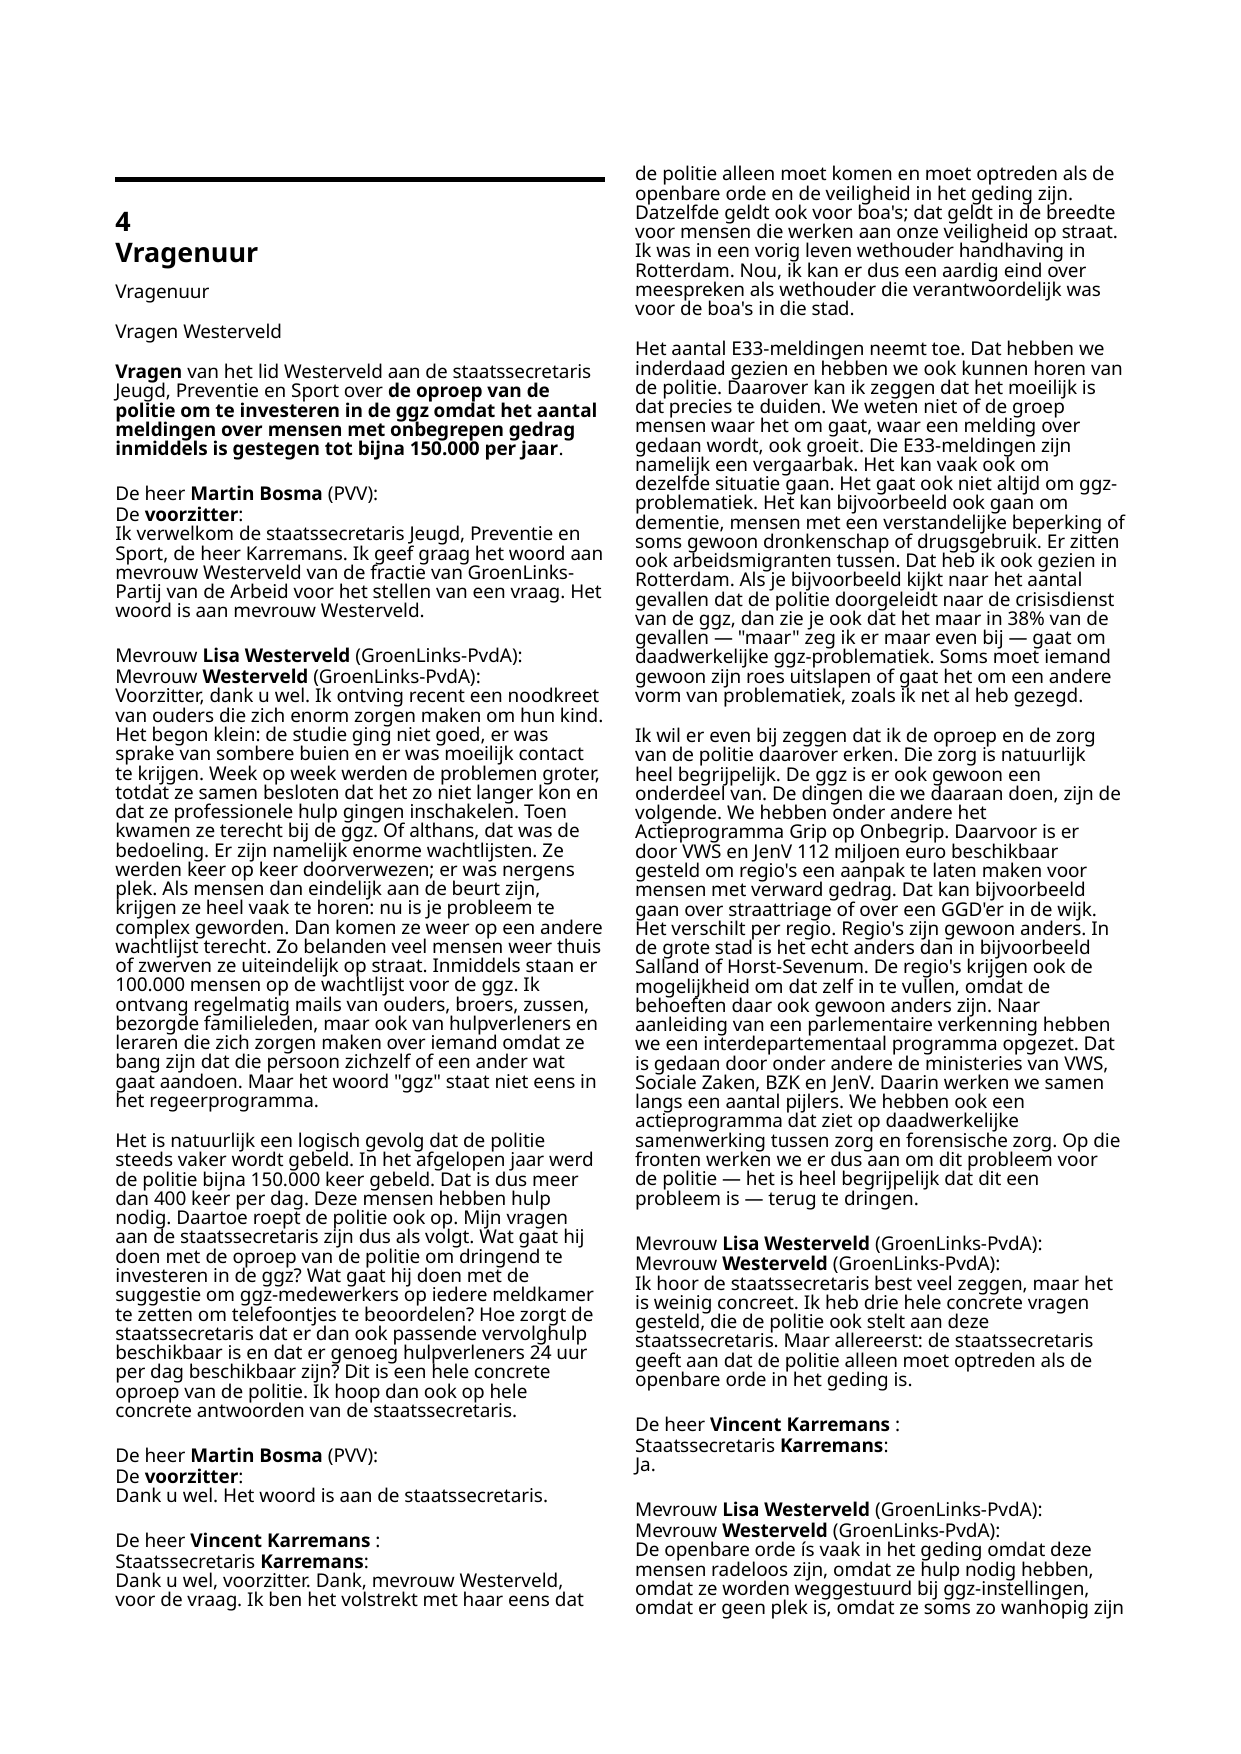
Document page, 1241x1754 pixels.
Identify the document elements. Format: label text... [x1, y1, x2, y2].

text De voorzitter: [115, 1468, 605, 1487]
text De heer Vincent Karremans : [635, 1411, 1125, 1437]
text Vragenuur [115, 239, 605, 283]
text Ik wil er even bij zeggen dat ik de oproep en de zorg van de politie daarover erken. Die zorg is natuurlijk heel begrijpelijk. De ggz is er ook gewoon een onderdeel van. De dingen die we daaraan doen, zijn de volgende. We hebben onder andere het Actieprogramma Grip op Onbegrip. Daarvoor is er door VWS en JenV 112 miljoen euro beschikbaar gesteld om regio's een aanpak te laten maken voor mensen met verward gedrag. Dat kan bijvoorbeeld gaan over straattriage of over een GGD'er in de wijk. Het verschilt per regio. Regio's zijn gewoon anders. In de grote stad is het echt anders dan in bijvoorbeeld Salland of Horst-Sevenum. De regio's krijgen ook de mogelijkheid om dat zelf in te vullen, omdat de behoeften daar ook gewoon anders zijn. Naar aanleiding van een parlementaire verkenning hebben we een interdepartementaal programma opgezet. Dat is gedaan door onder andere de ministeries van VWS, Sociale Zaken, BZK en JenV. Daarin werken we samen langs een aantal pijlers. We hebben ook een actieprogramma dat ziet op daadwerkelijke samenwerking tussen zorg en forensische zorg. Op die fronten werken we er dus aan om dit probleem voor de politie — het is heel begrijpelijk dat dit een probleem is — terug te dringen. [635, 727, 1125, 1209]
text Ik hoor de staatssecretaris best veel zeggen, maar het is weinig concreet. Ik heb drie hele concrete vragen gesteld, die de politie ook stelt aan deze staatssecretaris. Maar allereerst: de staatssecretaris geeft aan dat de politie alleen moet optreden als de openbare orde in het geding is. [635, 1275, 1125, 1390]
text Mevrouw Westerveld (GroenLinks-PvdA): [635, 1255, 1125, 1275]
text de politie alleen moet komen en moet optreden als de openbare orde en de veiligheid in het geding zijn. Datzelfde geldt ook voor boa's; dat geldt in de breedte voor mensen die werken aan onze veiligheid op straat. Ik was in een vorig leven wethouder handhaving in Rotterdam. Nou, ik kan er dus een aardig eind over meespreken als wethouder die verantwoordelijk was voor de boa's in die stad. [635, 165, 1125, 319]
text Vragen Westerveld [115, 323, 605, 342]
text Mevrouw Westerveld (GroenLinks-PvdA): [635, 1522, 1125, 1541]
text Staatssecretaris Karremans: [115, 1553, 605, 1572]
text Vragenuur [115, 283, 605, 302]
text Het aantal E33-meldingen neemt toe. Dat hebben we inderdaad gezien en hebben we ook kunnen horen van de politie. Daarover kan ik zeggen dat het moeilijk is dat precies te duiden. We weten niet of de groep mensen waar het om gaat, waar een melding over gedaan wordt, ook groeit. Die E33-meldingen zijn namelijk een vergaarbak. Het kan vaak ook om dezelfde situatie gaan. Het gaat ook niet altijd om ggz-problematiek. Het kan bijvoorbeeld ook gaan om dementie, mensen met een verstandelijke beperking of soms gewoon dronkenschap of drugsgebruik. Er zitten ook arbeidsmigranten tussen. Dat heb ik ook gezien in Rotterdam. Als je bijvoorbeeld kijkt naar het aantal gevallen dat de politie doorgeleidt naar de crisisdienst van de ggz, dan zie je ook dat het maar in 38% van de gevallen — "maar" zeg ik er maar even bij — gaat om daadwerkelijke ggz-problematiek. Soms moet iemand gewoon zijn roes uitslapen of gaat het om een andere vorm van problematiek, zoals ik net al heb gezegd. [635, 340, 1125, 706]
text Mevrouw Lisa Westerveld (GroenLinks-PvdA): [635, 1496, 1125, 1522]
text De voorzitter: [115, 506, 605, 525]
text De heer Vincent Karremans : [115, 1527, 605, 1553]
text Mevrouw Lisa Westerveld (GroenLinks-PvdA): [115, 642, 605, 668]
text Dank u wel. Het woord is aan de staatssecretaris. [115, 1487, 605, 1506]
text Ja. [635, 1456, 1125, 1475]
text Vragen van het lid Westerveld aan de staatssecretaris Jeugd, Preventie en Sport over de oproep van de politie om te investeren in de ggz omdat het aantal meldingen over mensen met onbegrepen gedrag inmiddels is gestegen tot bijna 150.000 per jaar. [115, 363, 605, 459]
text Ik verwelkom de staatssecretaris Jeugd, Preventie en Sport, de heer Karremans. Ik geef graag het woord aan mevrouw Westerveld van de fractie van GroenLinks-Partij van de Arbeid voor het stellen van een vraag. Het woord is aan mevrouw Westerveld. [115, 525, 605, 622]
text De heer Martin Bosma (PVV): [115, 480, 605, 506]
text De openbare orde ís vaak in het geding omdat deze mensen radeloos zijn, omdat ze hulp nodig hebben, omdat ze worden weggestuurd bij ggz-instellingen, omdat er geen plek is, omdat ze soms zo wanhopig zijn [635, 1541, 1125, 1618]
text Dank u wel, voorzitter. Dank, mevrouw Westerveld, voor de vraag. Ik ben het volstrekt met haar eens dat [115, 1572, 605, 1611]
text 4 [115, 203, 605, 239]
text Mevrouw Westerveld (GroenLinks-PvdA): [115, 668, 605, 687]
text De heer Martin Bosma (PVV): [115, 1442, 605, 1468]
text Mevrouw Lisa Westerveld (GroenLinks-PvdA): [635, 1230, 1125, 1255]
text Voorzitter, dank u wel. Ik ontving recent een noodkreet van ouders die zich enorm zorgen maken om hun kind. Het begon klein: de studie ging niet goed, er was sprake van sombere buien en er was moeilijk contact te krijgen. Week op week werden de problemen groter, totdat ze samen besloten dat het zo niet langer kon en dat ze professionele hulp gingen inschakelen. Toen kwamen ze terecht bij de ggz. Of althans, dat was de bedoeling. Er zijn namelijk enorme wachtlijsten. Ze werden keer op keer doorverwezen; er was nergens plek. Als mensen dan eindelijk aan de beurt zijn, krijgen ze heel vaak te horen: nu is je probleem te complex geworden. Dan komen ze weer op een andere wachtlijst terecht. Zo belanden veel mensen weer thuis of zwerven ze uiteindelijk op straat. Inmiddels staan er 100.000 mensen op de wachtlijst voor de ggz. Ik ontvang regelmatig mails van ouders, broers, zussen, bezorgde familieleden, maar ook van hulpverleners en leraren die zich zorgen maken over iemand omdat ze bang zijn dat die persoon zichzelf of een ander wat gaat aandoen. Maar het woord "ggz" staat niet eens in het regeerprogramma. [115, 687, 605, 1111]
text Het is natuurlijk een logisch gevolg dat de politie steeds vaker wordt gebeld. In het afgelopen jaar werd de politie bijna 150.000 keer gebeld. Dat is dus meer dan 400 keer per dag. Deze mensen hebben hulp nodig. Daartoe roept de politie ook op. Mijn vragen aan de staatssecretaris zijn dus als volgt. Wat gaat hij doen met de oproep van de politie om dringend te investeren in de ggz? Wat gaat hij doen met de suggestie om ggz-medewerkers op iedere meldkamer te zetten om telefoontjes te beoordelen? Hoe zorgt de staatssecretaris dat er dan ook passende vervolghulp beschikbaar is en dat er genoeg hulpverleners 24 uur per dag beschikbaar zijn? Dit is een hele concrete oproep van de politie. Ik hoop dan ook op hele concrete antwoorden van de staatssecretaris. [115, 1132, 605, 1421]
text Staatssecretaris Karremans: [635, 1437, 1125, 1456]
